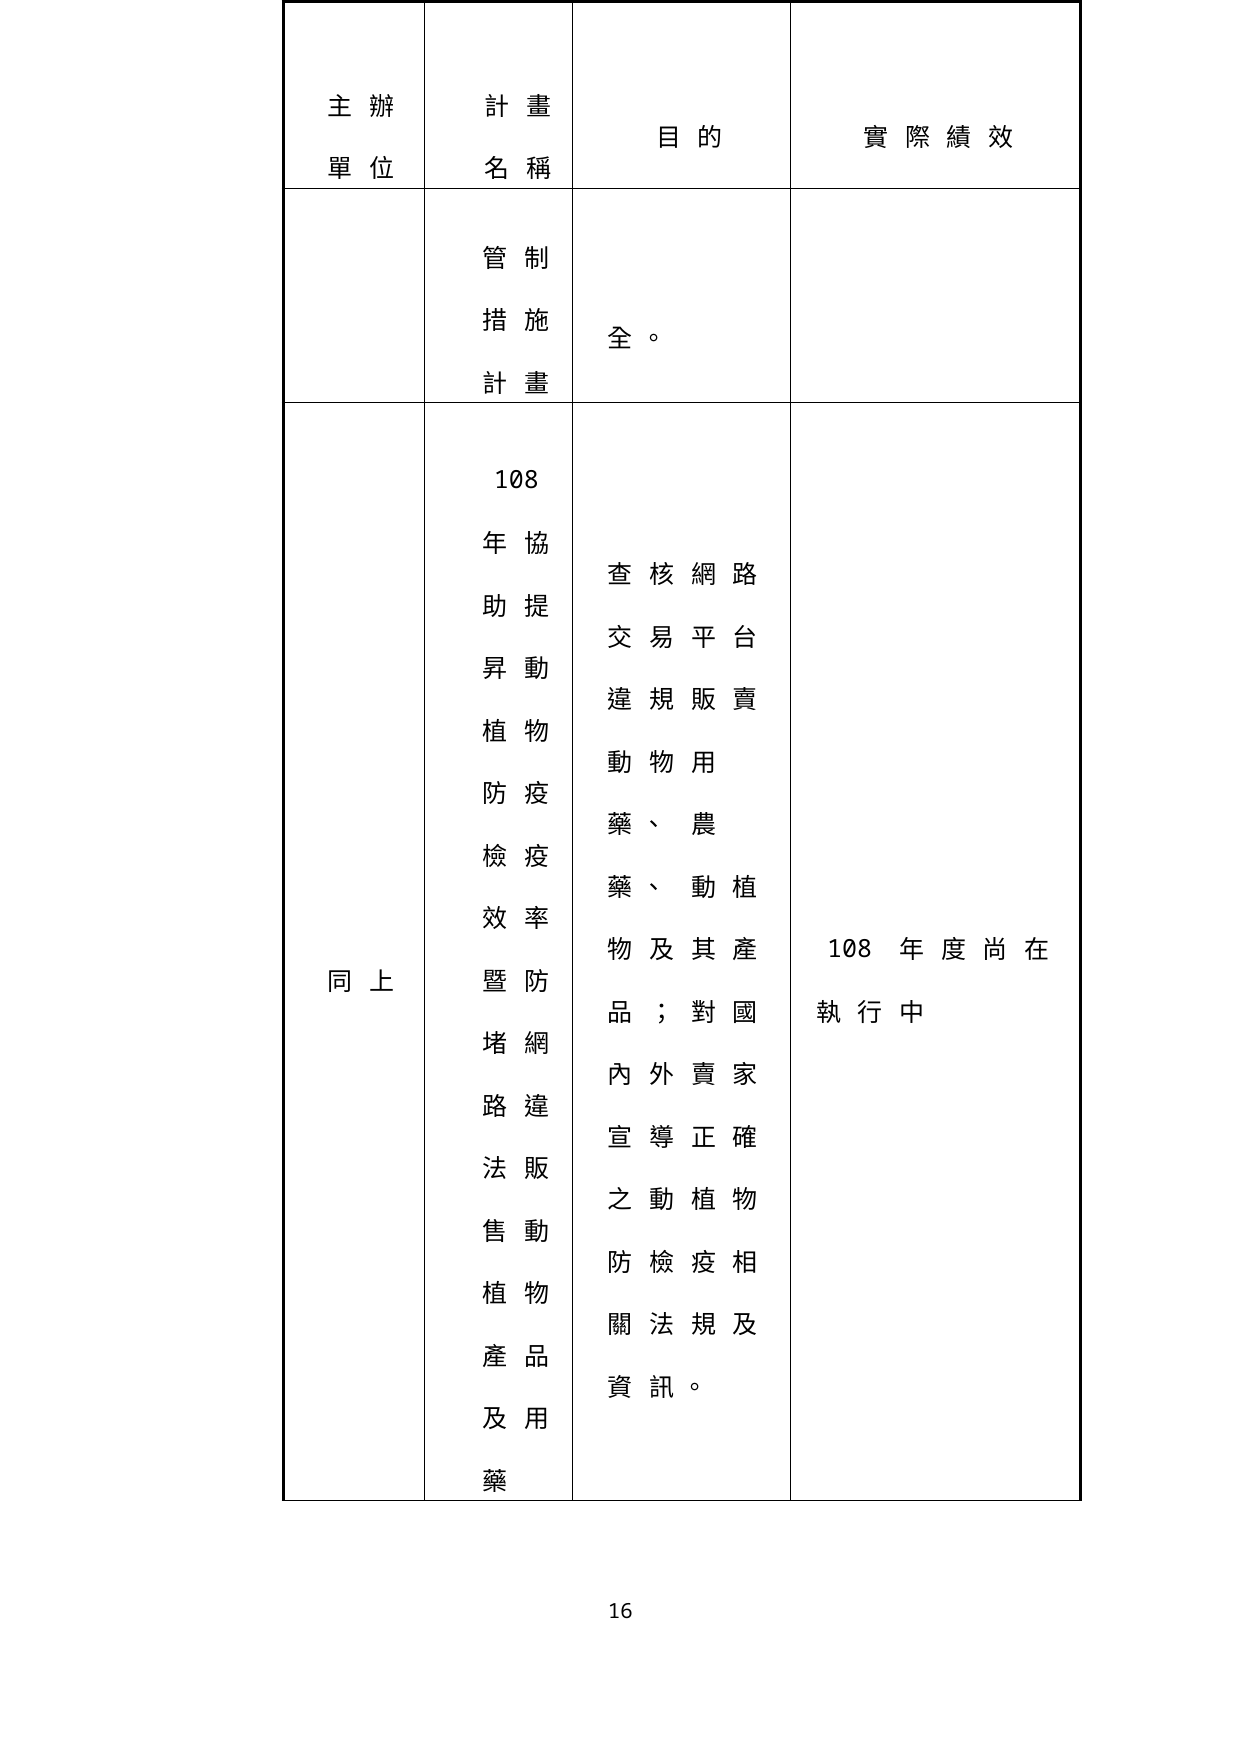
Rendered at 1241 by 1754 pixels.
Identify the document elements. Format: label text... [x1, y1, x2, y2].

table_cell 同上 [285, 403, 424, 1500]
table_cell [285, 189, 424, 402]
table_header 計畫名稱 [425, 3, 572, 187]
table_cell 全。 [573, 189, 790, 402]
table_header 目的 [573, 3, 790, 187]
table_cell 查核網路交易平台違規販賣動物用藥、農藥、動植物及其產品；對國內外賣家宣導正確之動植物防檢疫相關法規及資訊。 [573, 403, 790, 1500]
table_cell 108年協助提昇動植物防疫檢疫效率暨防堵網路違法販售動植物產品及用藥 [425, 403, 572, 1500]
table_header 實際績效 [791, 3, 1079, 187]
table_cell 管制措施計畫 [425, 189, 572, 402]
table_header 主辦單位 [285, 3, 424, 187]
table_cell [791, 189, 1079, 402]
table_cell 108年度尚在執行中 [791, 403, 1079, 1500]
